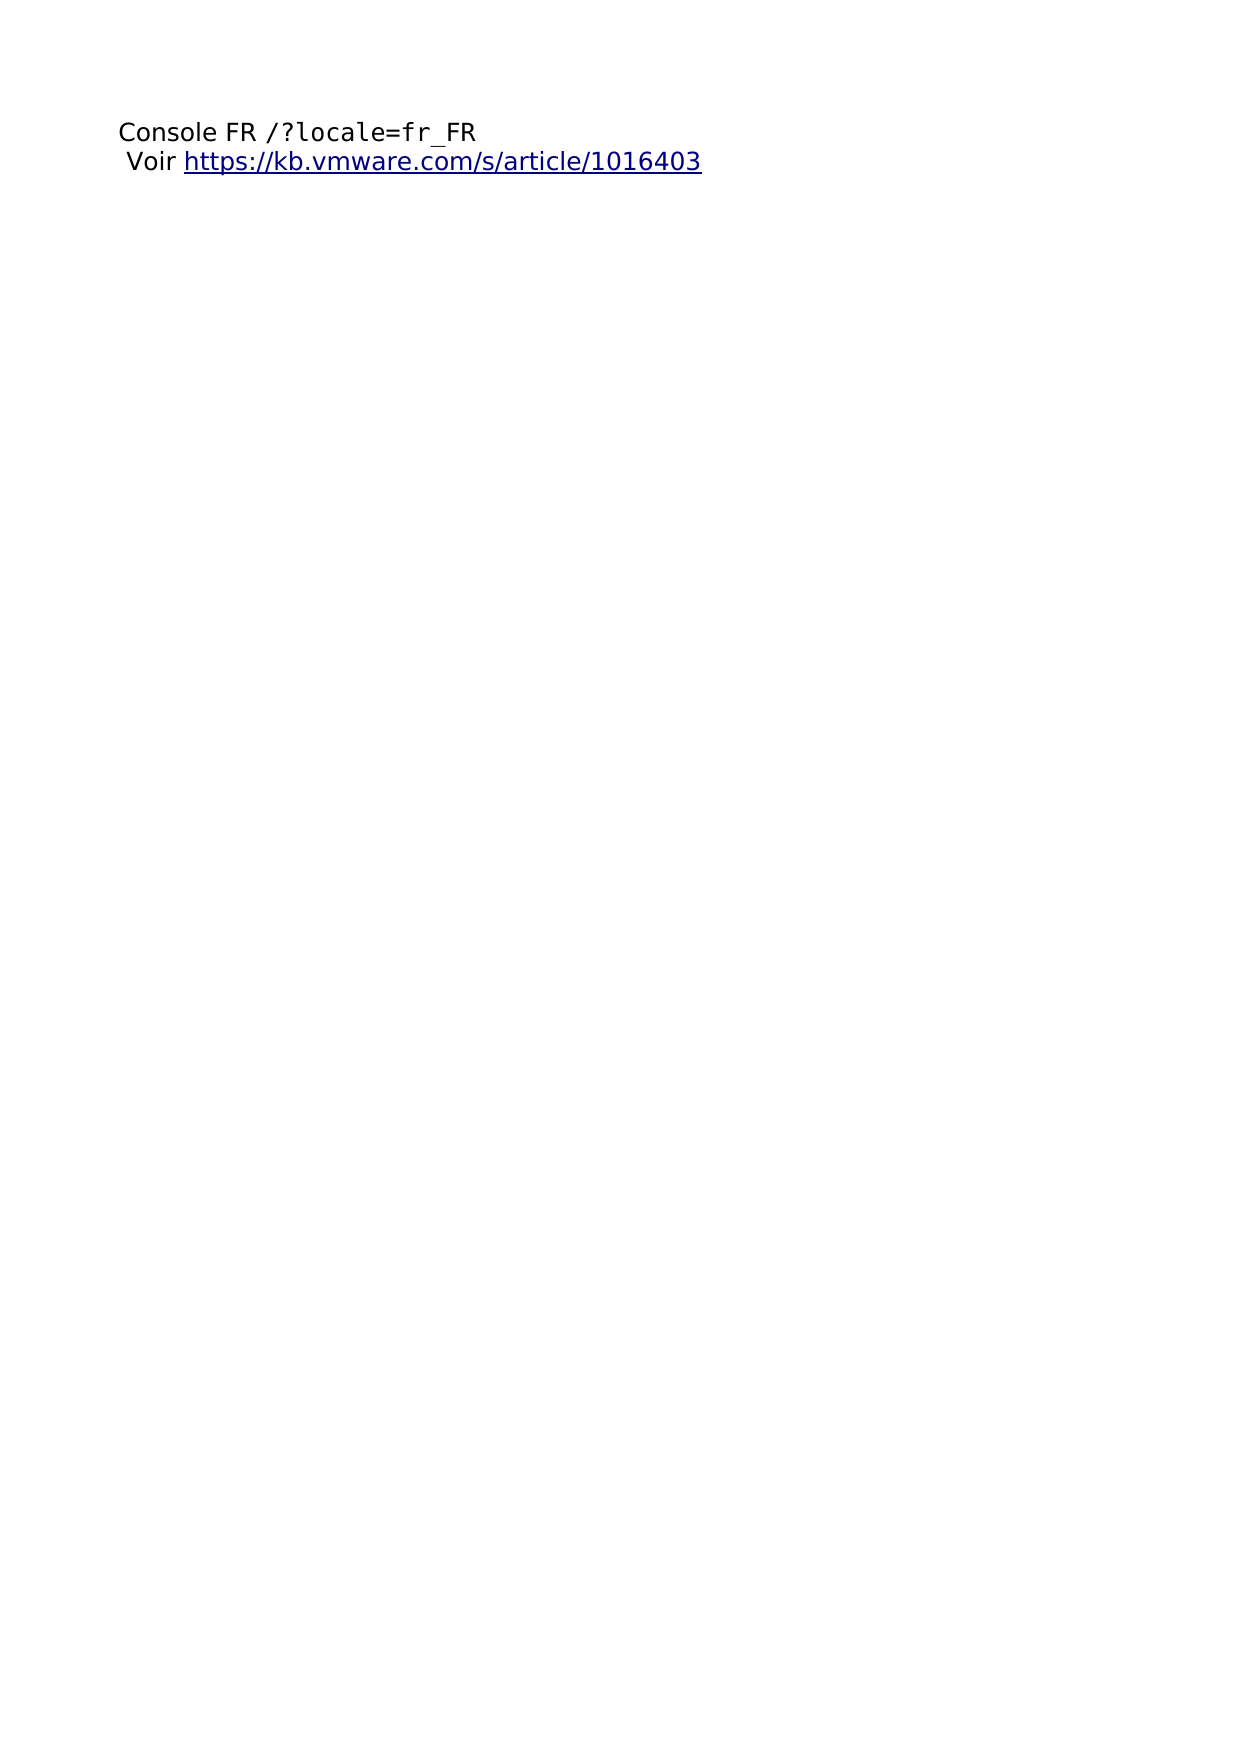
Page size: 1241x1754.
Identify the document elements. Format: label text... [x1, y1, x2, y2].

text Console FR /?locale=fr_FR Voir https://kb.vmware.com/s/article/1016403 [118, 118, 1122, 176]
